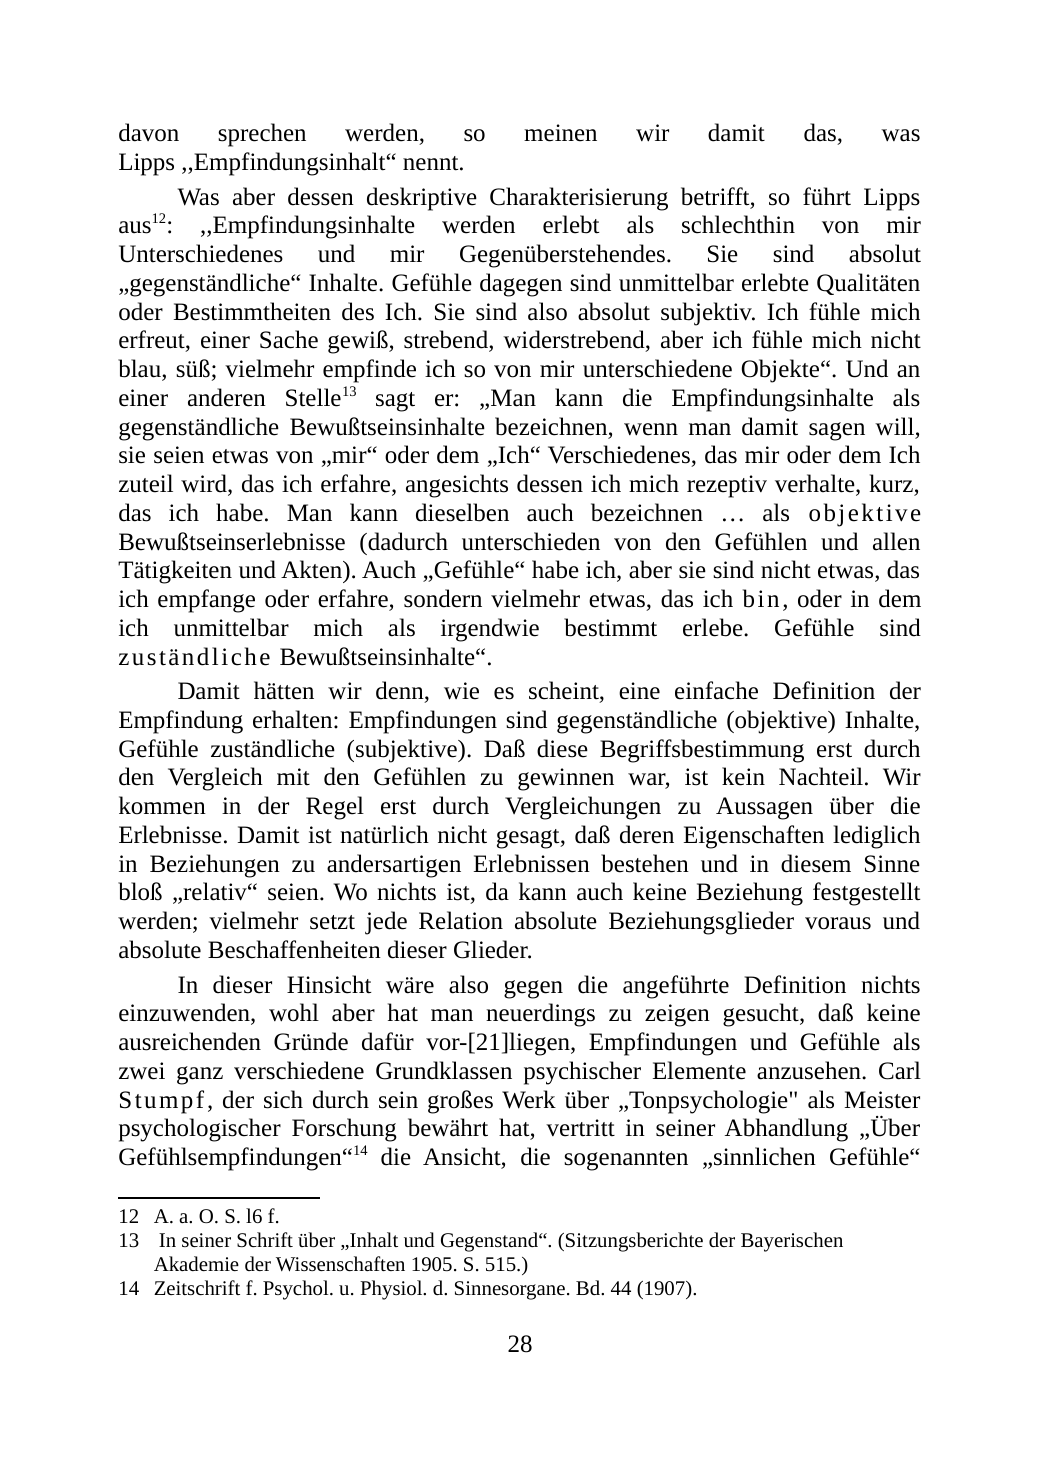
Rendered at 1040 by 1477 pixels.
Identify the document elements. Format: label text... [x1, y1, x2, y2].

text Was aber dessen deskriptive Charakterisierung betrifft, so führt Lipps aus: ,,Empfindungsinhalte werden erlebt als schlechthin von mir Unterschiedenes und mir Gegenüberstehendes. Sie sind absolut „gegenständliche“ Inhalte. Gefühle dagegen sind unmittelbar erlebte Qualitäten oder Bestimmtheiten des Ich. Sie sind also absolut subjektiv. Ich fühle mich erfreut, einer Sache gewiß, strebend, widerstrebend, aber ich fühle mich nicht blau, süß; vielmehr empfinde ich so von mir unterschiedene Objekte“. Und an einer anderen Stelle sagt er: „Man kann die Empfindungsinhalte als gegenständliche Bewußtseinsinhalte bezeichnen, wenn man damit sagen will, sie seien etwas von „mir“ oder dem „Ich“ Verschiedenes, das mir oder dem Ich zuteil wird, das ich erfahre, angesichts dessen ich mich rezeptiv verhalte, kurz, das ich habe. Man kann dieselben auch bezeichnen … als objektive Bewußtseinserlebnisse (dadurch unterschieden von den Gefühlen und allen Tätigkeiten und Akten). Auch „Gefühle“ habe ich, aber sie sind nicht etwas, das ich empfange oder erfahre, sondern vielmehr etwas, das ich bin, oder in dem ich unmittelbar mich als irgendwie bestimmt erlebe. Gefühle sind zuständliche Bewußtseinsinhalte“. [118, 182, 921, 670]
text davon sprechen werden, so meinen wir damit das, was Lipps ,,Empfindungsinhalt“ nennt. [118, 118, 921, 176]
text Zeitschrift f. Psychol. u. Physiol. d. Sinnesorgane. Bd. 44 (1907). [118, 1276, 921, 1300]
text Damit hätten wir denn, wie es scheint, eine einfache Definition der Empfindung erhalten: Empfindungen sind gegenständliche (objektive) Inhalte, Gefühle zuständliche (subjektive). Daß diese Begriffsbestimmung erst durch den Vergleich mit den Gefühlen zu gewinnen war, ist kein Nachteil. Wir kommen in der Regel erst durch Vergleichungen zu Aussagen über die Erlebnisse. Damit ist natürlich nicht gesagt, daß deren Eigenschaften lediglich in Beziehungen zu andersartigen Erlebnissen bestehen und in diesem Sinne bloß „relativ“ seien. Wo nichts ist, da kann auch keine Beziehung festgestellt werden; vielmehr setzt jede Relation absolute Beziehungsglieder voraus und absolute Beschaffenheiten dieser Glieder. [118, 676, 921, 964]
text In dieser Hinsicht wäre also gegen die angeführte Definition nichts einzuwenden, wohl aber hat man neuerdings zu zeigen gesucht, daß keine ausreichenden Gründe dafür vor-[21]liegen, Empfindungen und Gefühle als zwei ganz verschiedene Grundklassen psychischer Elemente anzusehen. Carl Stumpf, der sich durch sein großes Werk über „Tonpsychologie" als Meister psychologischer Forschung bewährt hat, vertritt in seiner Abhandlung „Über Gefühlsempfindungen“ die Ansicht, die sogenannten „sinnlichen Gefühle“ [118, 970, 921, 1171]
text In seiner Schrift über „Inhalt und Gegenstand“. (Sitzungsberichte der Bayerischen Akademie der Wissenschaften 1905. S. 515.) [118, 1228, 921, 1276]
text A. a. O. S. l6 f. [118, 1204, 921, 1228]
